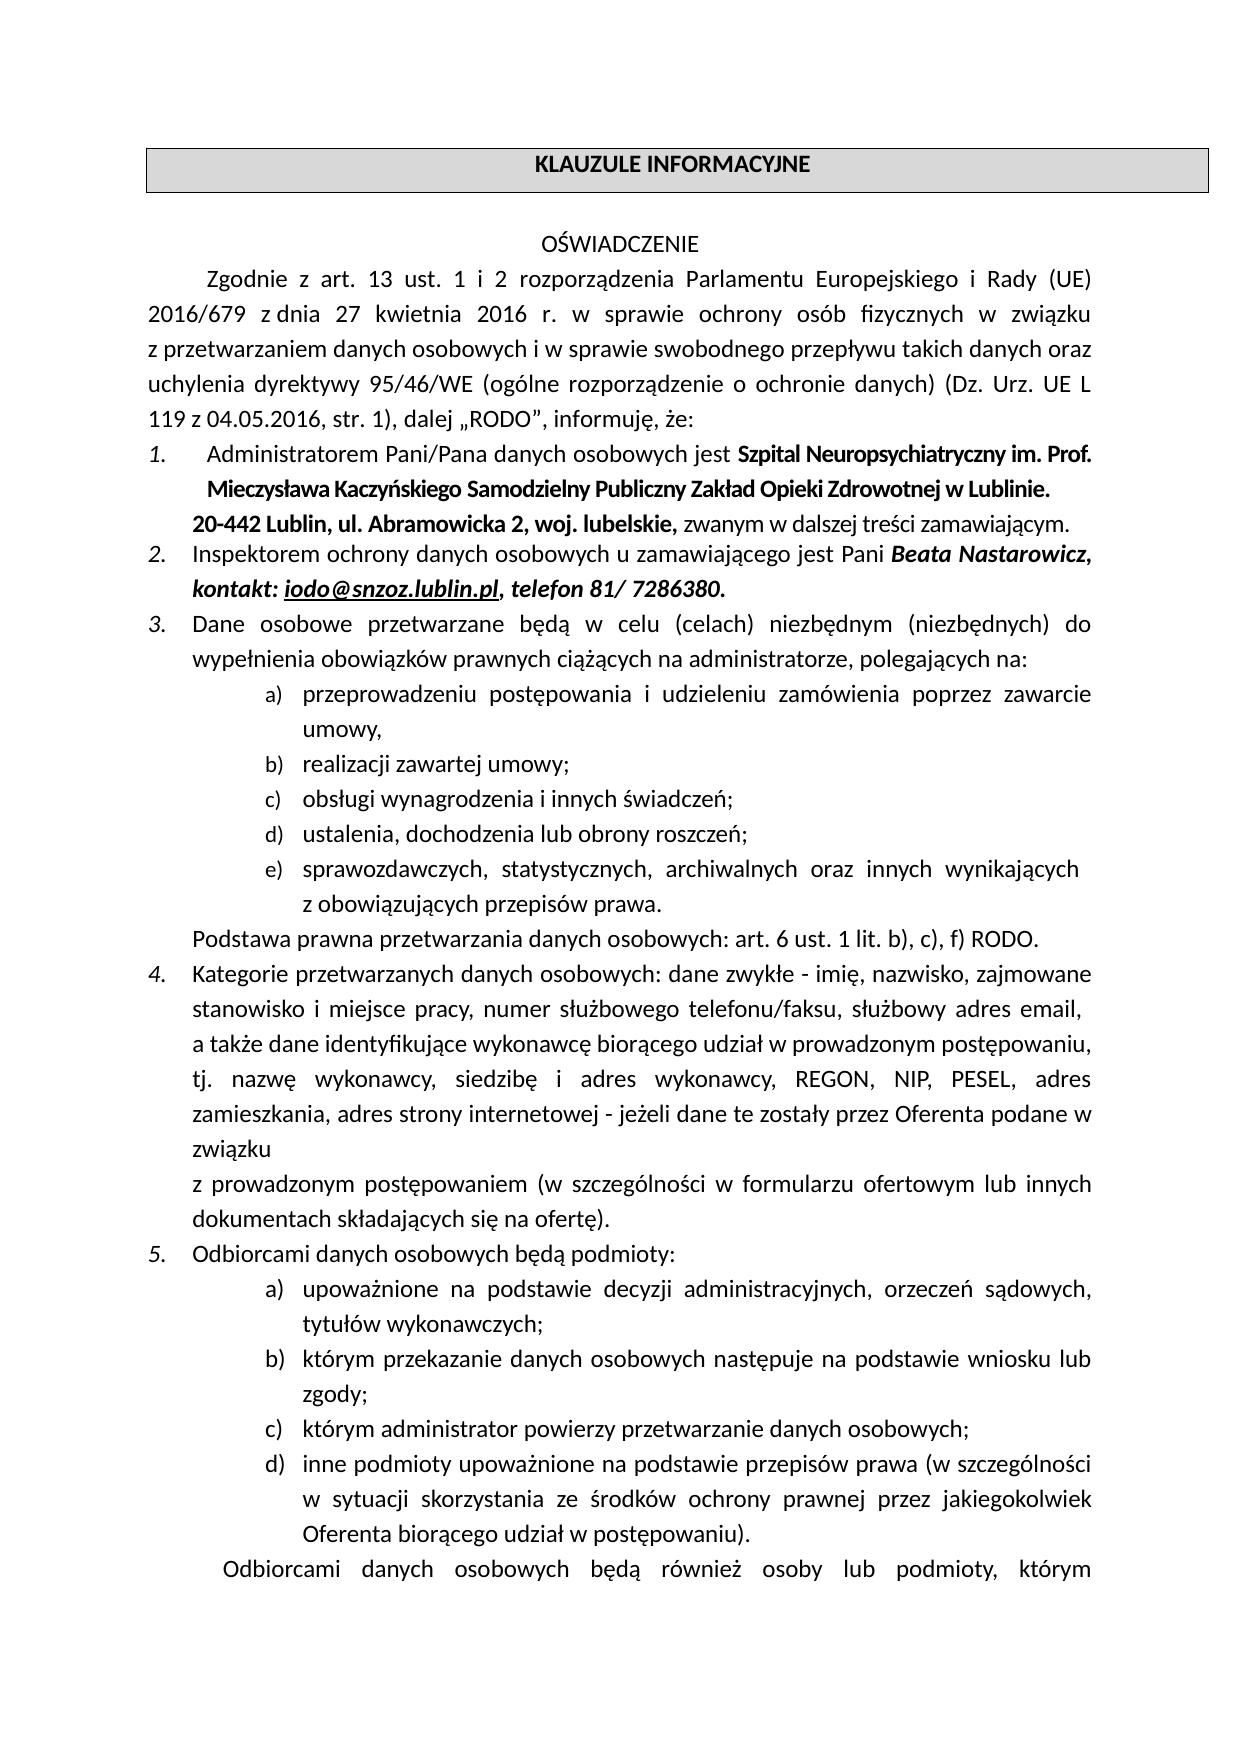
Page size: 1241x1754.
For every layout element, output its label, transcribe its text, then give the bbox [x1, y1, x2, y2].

list sprawozdawczych, statystycznych, archiwalnych oraz innych wynikających z obowiązujących przepisów prawa. [265, 853, 1093, 919]
list Administratorem Pani/Pana danych osobowych jest Szpital Neuropsychiatryczny im. Prof. Mieczysława Kaczyńskiego Samodzielny Publiczny Zakład Opieki Zdrowotnej w Lublinie. [148, 438, 1093, 503]
list Inspektorem ochrony danych osobowych u zamawiającego jest Pani Beata Nastarowicz, kontakt: iodo@snzoz.lublin.pl, telefon 81/ 7286380. [148, 538, 1093, 604]
list którym administrator powierzy przetwarzanie danych osobowych; [265, 1413, 1093, 1444]
text 20-442 Lublin, ul. Abramowicka 2, woj. lubelskie, zwanym w dalszej treści zamawiającym. [192, 508, 1093, 538]
list Dane osobowe przetwarzane będą w celu (celach) niezbędnym (niezbędnych) do wypełnienia obowiązków prawnych ciążących na administratorze, polegających na: [148, 608, 1093, 674]
table_header KLAUZULE INFORMACYJNE [147, 149, 1208, 192]
list Odbiorcami danych osobowych będą podmioty: [148, 1238, 1093, 1269]
list realizacji zawartej umowy; [265, 748, 1093, 779]
list ustalenia, dochodzenia lub obrony roszczeń; [265, 818, 1093, 849]
list przeprowadzeniu postępowania i udzieleniu zamówienia poprzez zawarcie umowy, [265, 678, 1093, 744]
list inne podmioty upoważnione na podstawie przepisów prawa (w szczególności w sytuacji skorzystania ze środków ochrony prawnej przez jakiegokolwiek Oferenta biorącego udział w postępowaniu). [265, 1448, 1093, 1549]
list którym przekazanie danych osobowych następuje na podstawie wniosku lub zgody; [265, 1343, 1093, 1409]
text Zgodnie z art. 13 ust. 1 i 2 rozporządzenia Parlamentu Europejskiego i Rady (UE) 2016/679 z dnia 27 kwietnia 2016 r. w sprawie ochrony osób fizycznych w związku z przetwarzaniem danych osobowych i w sprawie swobodnego przepływu takich danych oraz uchylenia dyrektywy 95/46/WE (ogólne rozporządzenie o ochronie danych) (Dz. Urz. UE L 119 z 04.05.2016, str. 1), dalej „RODO”, informuję, że: [148, 263, 1093, 433]
list Kategorie przetwarzanych danych osobowych: dane zwykłe - imię, nazwisko, zajmowane stanowisko i miejsce pracy, numer służbowego telefonu/faksu, służbowy adres email, a także dane identyfikujące wykonawcę biorącego udział w prowadzonym postępowaniu, tj. nazwę wykonawcy, siedzibę i adres wykonawcy, REGON, NIP, PESEL, adres zamieszkania, adres strony internetowej - jeżeli dane te zostały przez Oferenta podane w związku z prowadzonym postępowaniem (w szczególności w formularzu ofertowym lub innych dokumentach składających się na ofertę). [148, 958, 1093, 1234]
list upoważnione na podstawie decyzji administracyjnych, orzeczeń sądowych, tytułów wykonawczych; [265, 1273, 1093, 1339]
text Podstawa prawna przetwarzania danych osobowych: art. 6 ust. 1 lit. b), c), f) RODO. [192, 923, 1093, 954]
text Odbiorcami danych osobowych będą również osoby lub podmioty, którym [223, 1553, 1093, 1584]
subtitle OŚWIADCZENIE [148, 228, 1093, 258]
list obsługi wynagrodzenia i innych świadczeń; [265, 783, 1093, 814]
